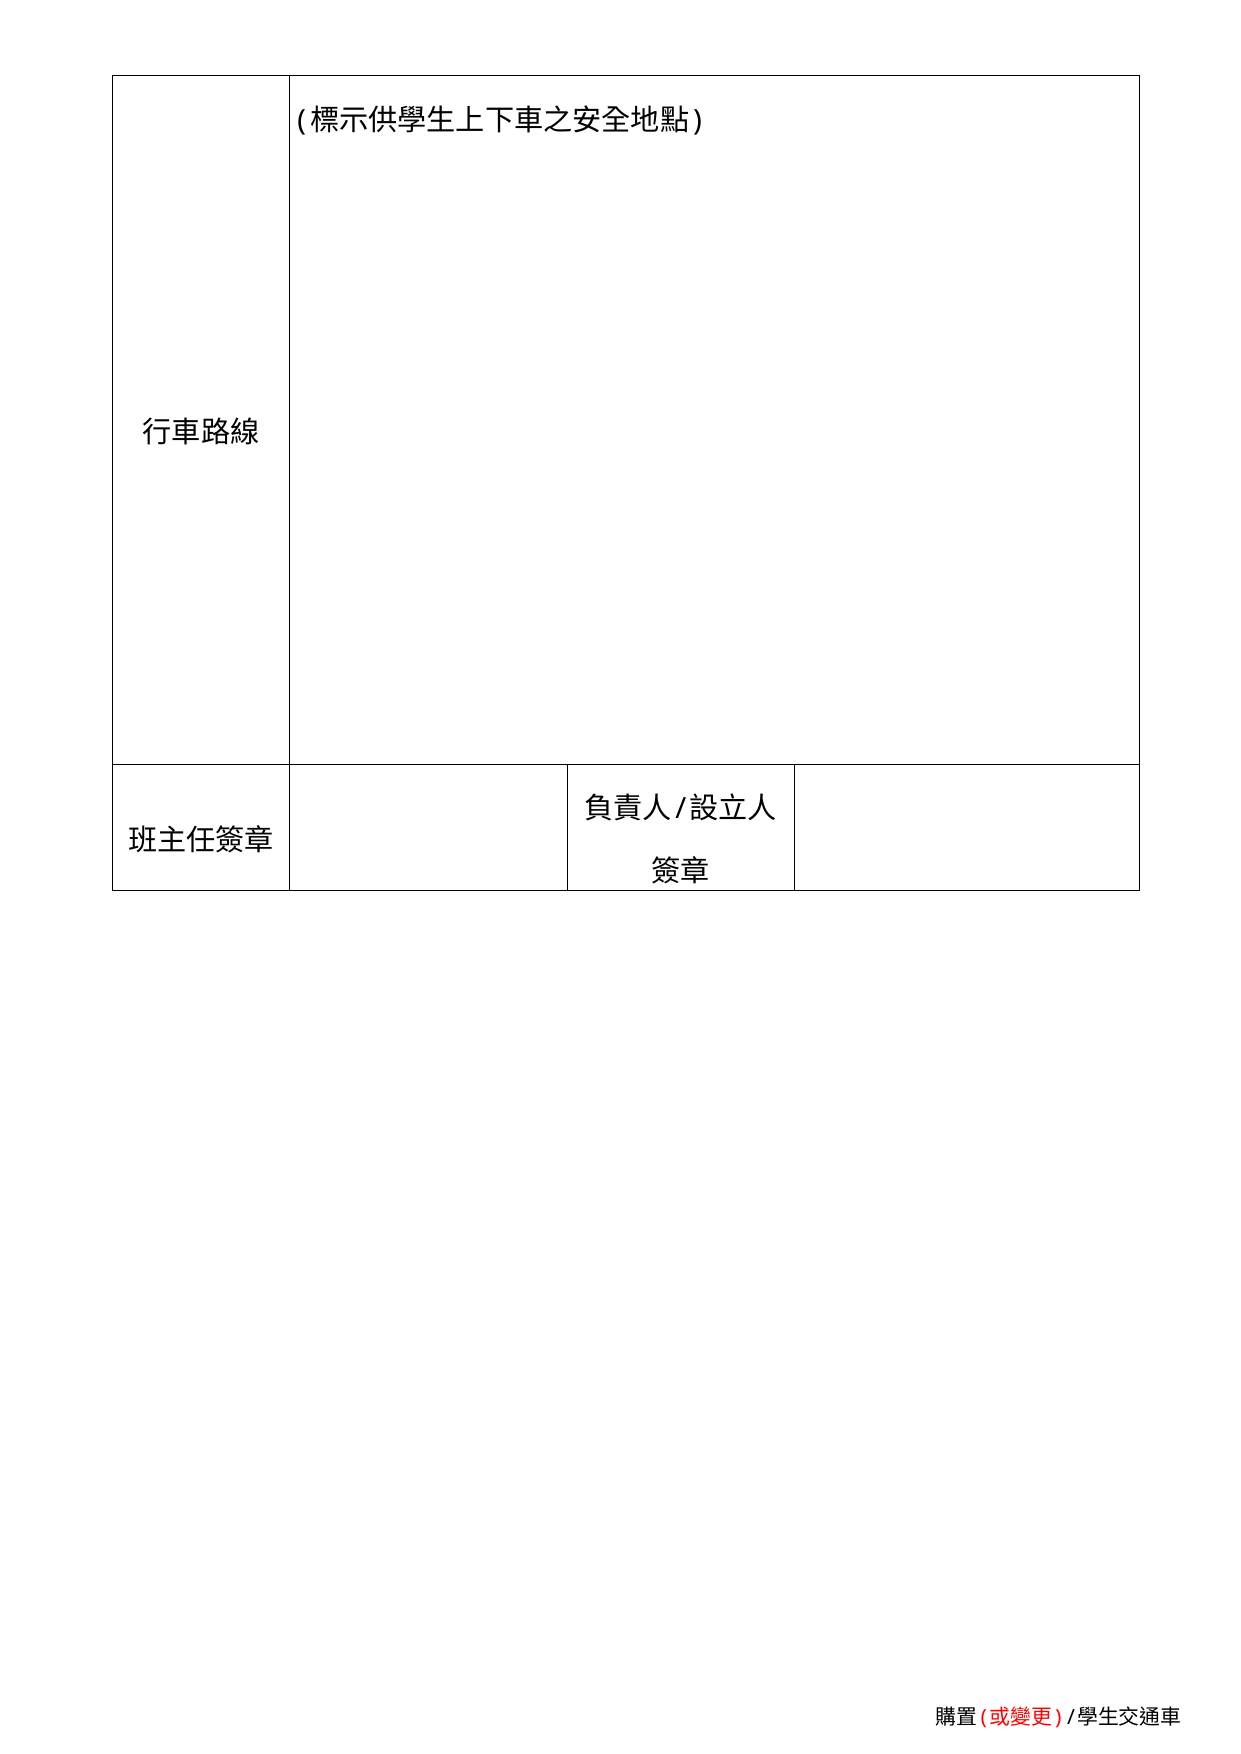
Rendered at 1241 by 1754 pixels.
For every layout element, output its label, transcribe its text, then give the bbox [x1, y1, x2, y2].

table_cell 班主任簽章 [113, 765, 289, 889]
table_cell [795, 765, 1139, 889]
table_cell (標示供學生上下車之安全地點) [290, 76, 1139, 763]
table_cell [290, 765, 567, 889]
table_cell 行車路線 [113, 76, 289, 763]
table_cell 負責人/設立人簽章 [568, 765, 794, 889]
